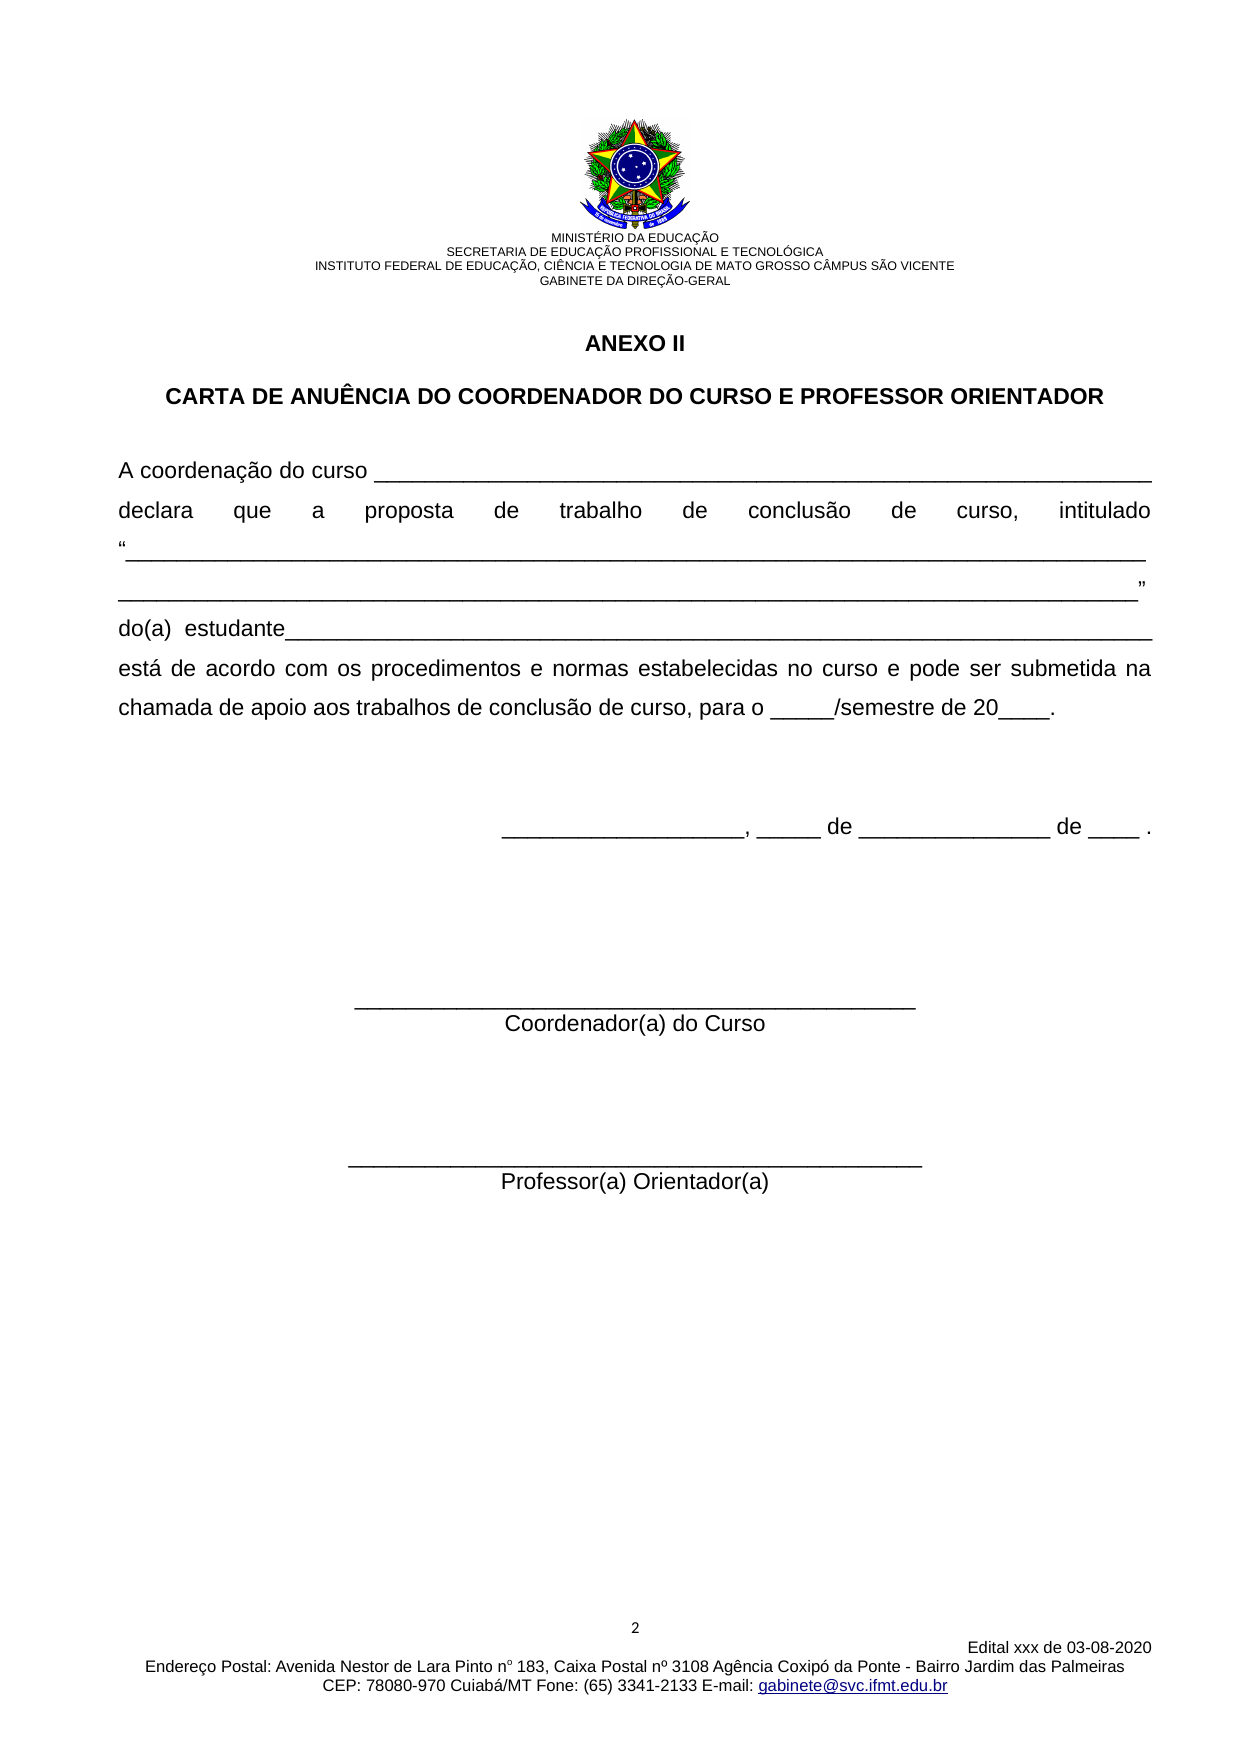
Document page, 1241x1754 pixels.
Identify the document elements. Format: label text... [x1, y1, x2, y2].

text ___________________, _____ de _______________ de ____ . [118, 813, 1152, 839]
text A coordenação do curso _____________________________________________________________ declara que a proposta de trabalho de conclusão de curso, intitulado “________________________________________________________________________________________________________________________________________________________________” do(a) estudante____________________________________________________________________ está de acordo com os procedimentos e normas estabelecidas no curso e pode ser submetida na chamada de apoio aos trabalhos de conclusão de curso, para o _____/semestre de 20____. [118, 457, 1152, 720]
text ANEXO II [118, 330, 1152, 383]
text ____________________________________________ Coordenador(a) do Curso [118, 957, 1152, 1037]
text _____________________________________________ Professor(a) Orientador(a) [118, 1142, 1152, 1195]
text CARTA DE ANUÊNCIA DO COORDENADOR DO CURSO E PROFESSOR ORIENTADOR [118, 383, 1152, 409]
